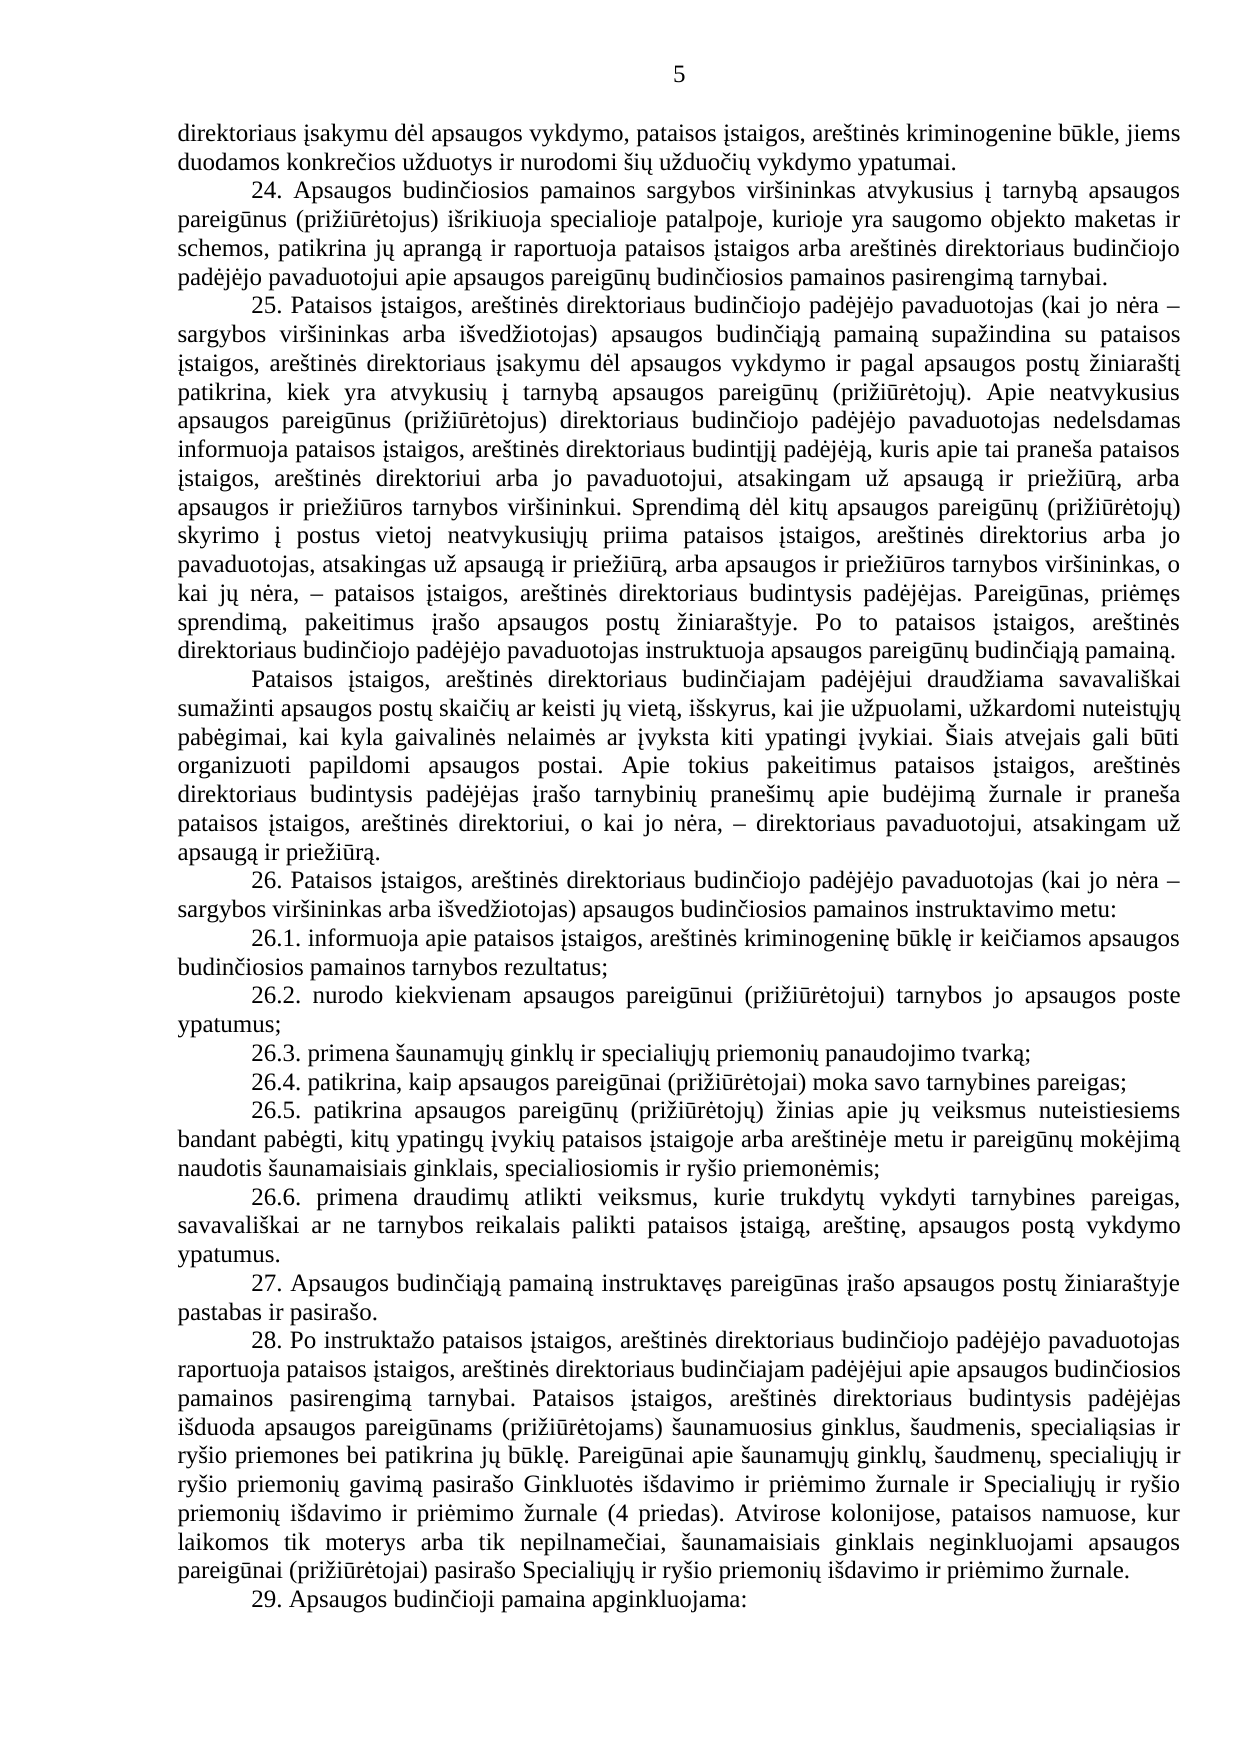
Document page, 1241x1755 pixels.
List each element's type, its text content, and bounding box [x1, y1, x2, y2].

text 24. Apsaugos budinčiosios pamainos sargybos viršininkas atvykusius į tarnybą apsaugos pareigūnus (prižiūrėtojus) išrikiuoja specialioje patalpoje, kurioje yra saugomo objekto maketas ir schemos, patikrina jų aprangą ir raportuoja pataisos įstaigos arba areštinės direktoriaus budinčiojo padėjėjo pavaduotojui apie apsaugos pareigūnų budinčiosios pamainos pasirengimą tarnybai. [177, 176, 1181, 291]
text 26.3. primena šaunamųjų ginklų ir specialiųjų priemonių panaudojimo tvarką; [177, 1038, 1181, 1067]
text 27. Apsaugos budinčiąją pamainą instruktavęs pareigūnas įrašo apsaugos postų žiniaraštyje pastabas ir pasirašo. [177, 1268, 1181, 1326]
text Pataisos įstaigos, areštinės direktoriaus budinčiajam padėjėjui draudžiama savavališkai sumažinti apsaugos postų skaičių ar keisti jų vietą, išskyrus, kai jie užpuolami, užkardomi nuteistųjų pabėgimai, kai kyla gaivalinės nelaimės ar įvyksta kiti ypatingi įvykiai. Šiais atvejais gali būti organizuoti papildomi apsaugos postai. Apie tokius pakeitimus pataisos įstaigos, areštinės direktoriaus budintysis padėjėjas įrašo tarnybinių pranešimų apie budėjimą žurnale ir praneša pataisos įstaigos, areštinės direktoriui, o kai jo nėra, – direktoriaus pavaduotojui, atsakingam už apsaugą ir priežiūrą. [177, 664, 1181, 866]
text 25. Pataisos įstaigos, areštinės direktoriaus budinčiojo padėjėjo pavaduotojas (kai jo nėra – sargybos viršininkas arba išvedžiotojas) apsaugos budinčiąją pamainą supažindina su pataisos įstaigos, areštinės direktoriaus įsakymu dėl apsaugos vykdymo ir pagal apsaugos postų žiniaraštį patikrina, kiek yra atvykusių į tarnybą apsaugos pareigūnų (prižiūrėtojų). Apie neatvykusius apsaugos pareigūnus (prižiūrėtojus) direktoriaus budinčiojo padėjėjo pavaduotojas nedelsdamas informuoja pataisos įstaigos, areštinės direktoriaus budintįjį padėjėją, kuris apie tai praneša pataisos įstaigos, areštinės direktoriui arba jo pavaduotojui, atsakingam už apsaugą ir priežiūrą, arba apsaugos ir priežiūros tarnybos viršininkui. Sprendimą dėl kitų apsaugos pareigūnų (prižiūrėtojų) skyrimo į postus vietoj neatvykusiųjų priima pataisos įstaigos, areštinės direktorius arba jo pavaduotojas, atsakingas už apsaugą ir priežiūrą, arba apsaugos ir priežiūros tarnybos viršininkas, o kai jų nėra, – pataisos įstaigos, areštinės direktoriaus budintysis padėjėjas. Pareigūnas, priėmęs sprendimą, pakeitimus įrašo apsaugos postų žiniaraštyje. Po to pataisos įstaigos, areštinės direktoriaus budinčiojo padėjėjo pavaduotojas instruktuoja apsaugos pareigūnų budinčiąją pamainą. [177, 291, 1181, 664]
text 26.6. primena draudimų atlikti veiksmus, kurie trukdytų vykdyti tarnybines pareigas, savavališkai ar ne tarnybos reikalais palikti pataisos įstaigą, areštinę, apsaugos postą vykdymo ypatumus. [177, 1182, 1181, 1268]
text 29. Apsaugos budinčioji pamaina apginkluojama: [177, 1584, 1181, 1613]
text 28. Po instruktažo pataisos įstaigos, areštinės direktoriaus budinčiojo padėjėjo pavaduotojas raportuoja pataisos įstaigos, areštinės direktoriaus budinčiajam padėjėjui apie apsaugos budinčiosios pamainos pasirengimą tarnybai. Pataisos įstaigos, areštinės direktoriaus budintysis padėjėjas išduoda apsaugos pareigūnams (prižiūrėtojams) šaunamuosius ginklus, šaudmenis, specialiąsias ir ryšio priemones bei patikrina jų būklę. Pareigūnai apie šaunamųjų ginklų, šaudmenų, specialiųjų ir ryšio priemonių gavimą pasirašo Ginkluotės išdavimo ir priėmimo žurnale ir Specialiųjų ir ryšio priemonių išdavimo ir priėmimo žurnale (4 priedas). Atvirose kolonijose, pataisos namuose, kur laikomos tik moterys arba tik nepilnamečiai, šaunamaisiais ginklais neginkluojami apsaugos pareigūnai (prižiūrėtojai) pasirašo Specialiųjų ir ryšio priemonių išdavimo ir priėmimo žurnale. [177, 1326, 1181, 1584]
text 26.2. nurodo kiekvienam apsaugos pareigūnui (prižiūrėtojui) tarnybos jo apsaugos poste ypatumus; [177, 981, 1181, 1038]
text 26.4. patikrina, kaip apsaugos pareigūnai (prižiūrėtojai) moka savo tarnybines pareigas; [177, 1067, 1181, 1096]
text 26.1. informuoja apie pataisos įstaigos, areštinės kriminogeninę būklę ir keičiamos apsaugos budinčiosios pamainos tarnybos rezultatus; [177, 923, 1181, 981]
text 26.5. patikrina apsaugos pareigūnų (prižiūrėtojų) žinias apie jų veiksmus nuteistiesiems bandant pabėgti, kitų ypatingų įvykių pataisos įstaigoje arba areštinėje metu ir pareigūnų mokėjimą naudotis šaunamaisiais ginklais, specialiosiomis ir ryšio priemonėmis; [177, 1096, 1181, 1182]
text direktoriaus įsakymu dėl apsaugos vykdymo, pataisos įstaigos, areštinės kriminogenine būkle, jiems duodamos konkrečios užduotys ir nurodomi šių užduočių vykdymo ypatumai. [177, 118, 1181, 176]
text 26. Pataisos įstaigos, areštinės direktoriaus budinčiojo padėjėjo pavaduotojas (kai jo nėra – sargybos viršininkas arba išvedžiotojas) apsaugos budinčiosios pamainos instruktavimo metu: [177, 866, 1181, 923]
